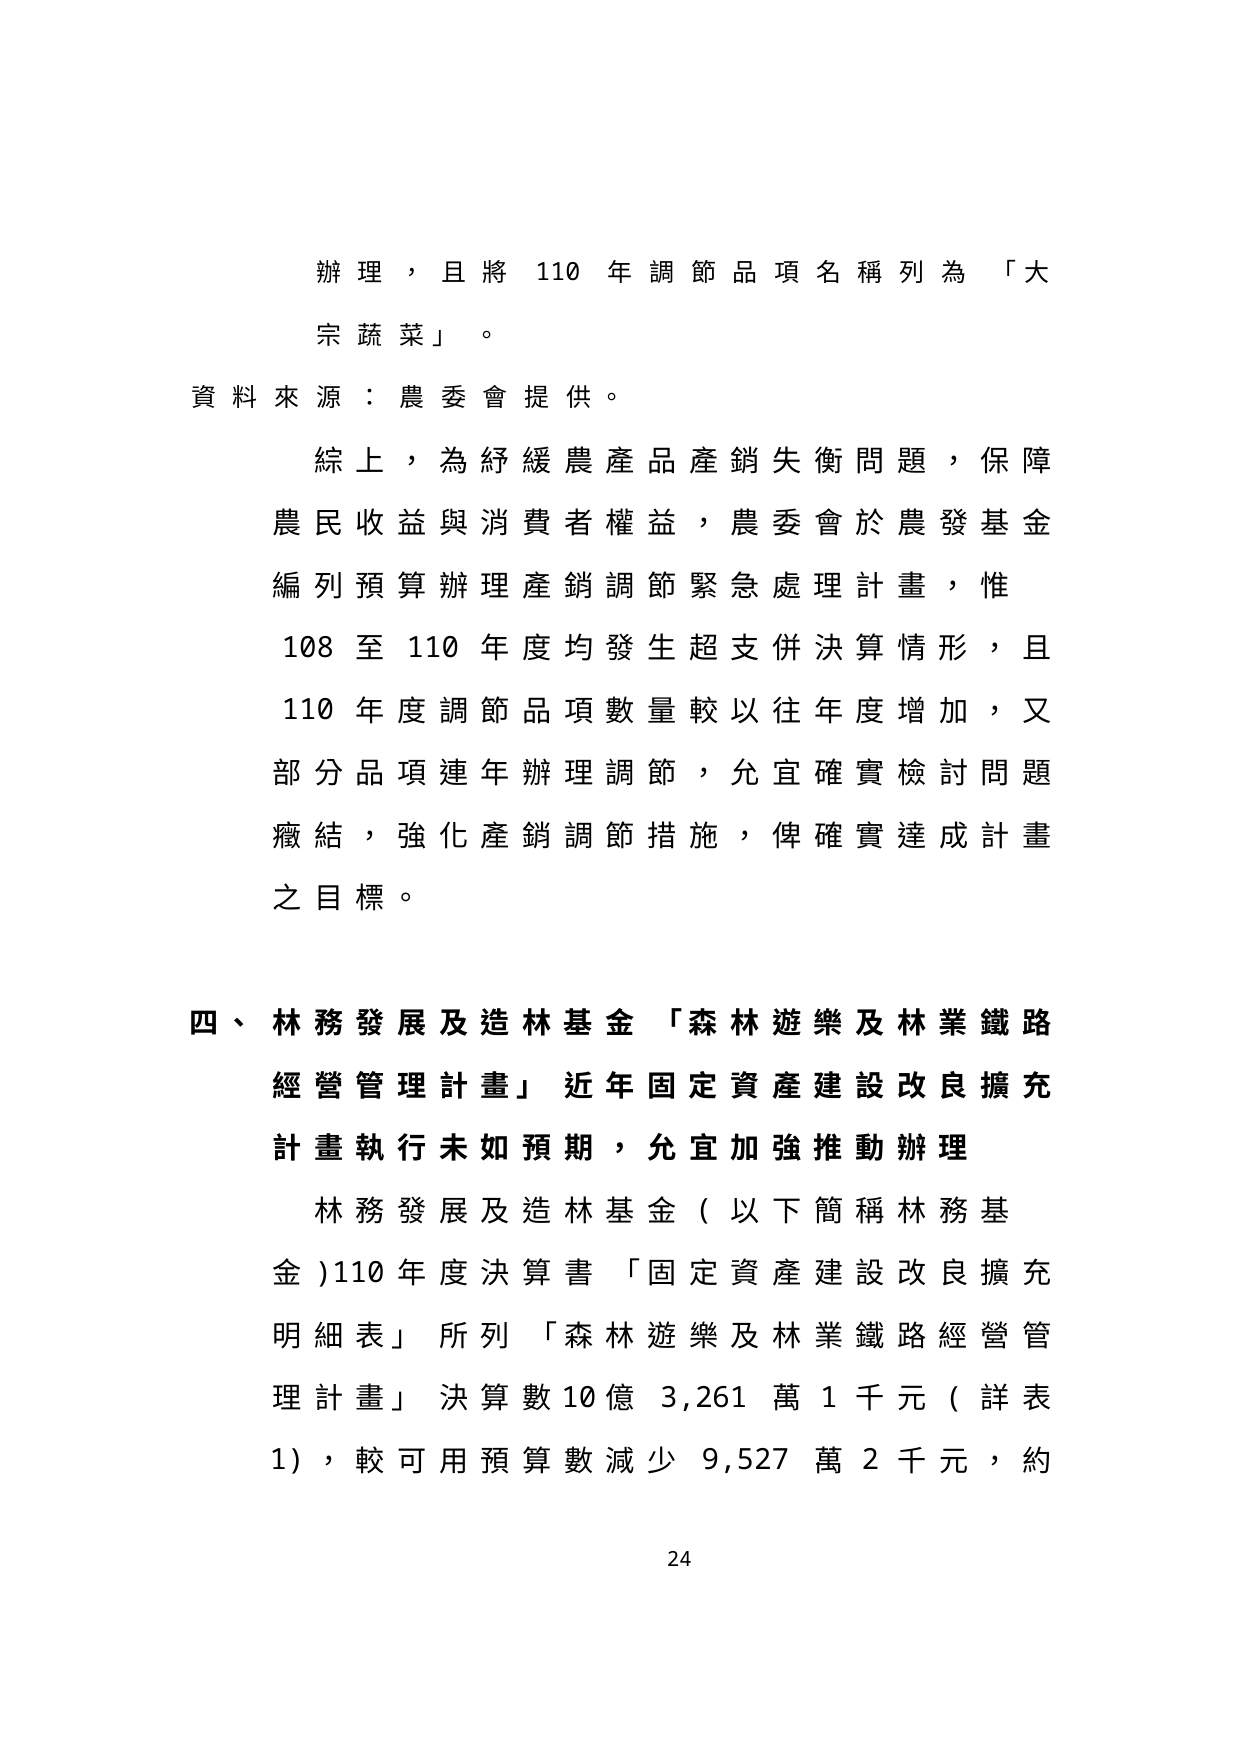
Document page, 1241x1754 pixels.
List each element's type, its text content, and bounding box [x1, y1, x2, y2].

text 資料來源：農委會提供。 [183, 354, 1058, 417]
text 綜上，為紓緩農產品產銷失衡問題，保障農民收益與消費者權益，農委會於農發基金編列預算辦理產銷調節緊急處理計畫，惟108至110年度均發生超支併決算情形，且110年度調節品項數量較以往年度增加，又部分品項連年辦理調節，允宜確實檢討問題癥結，強化產銷調節措施，俾確實達成計畫之目標。 [242, 417, 1058, 917]
text 辦理，且將110年調節品項名稱列為「大宗蔬菜」。 [183, 229, 1058, 354]
text 林務發展及造林基金(以下簡稱林務基金)110年度決算書「固定資產建設改良擴充明細表」所列「森林遊樂及林業鐵路經營管理計畫」決算數10億3,261萬1千元(詳表1)，較可用預算數減少9,527萬2千元，約 [242, 1167, 1058, 1479]
text 四、林務發展及造林基金「森林遊樂及林業鐵路經營管理計畫」近年固定資產建設改良擴充計畫執行未如預期，允宜加強推動辦理 [183, 979, 1058, 1167]
